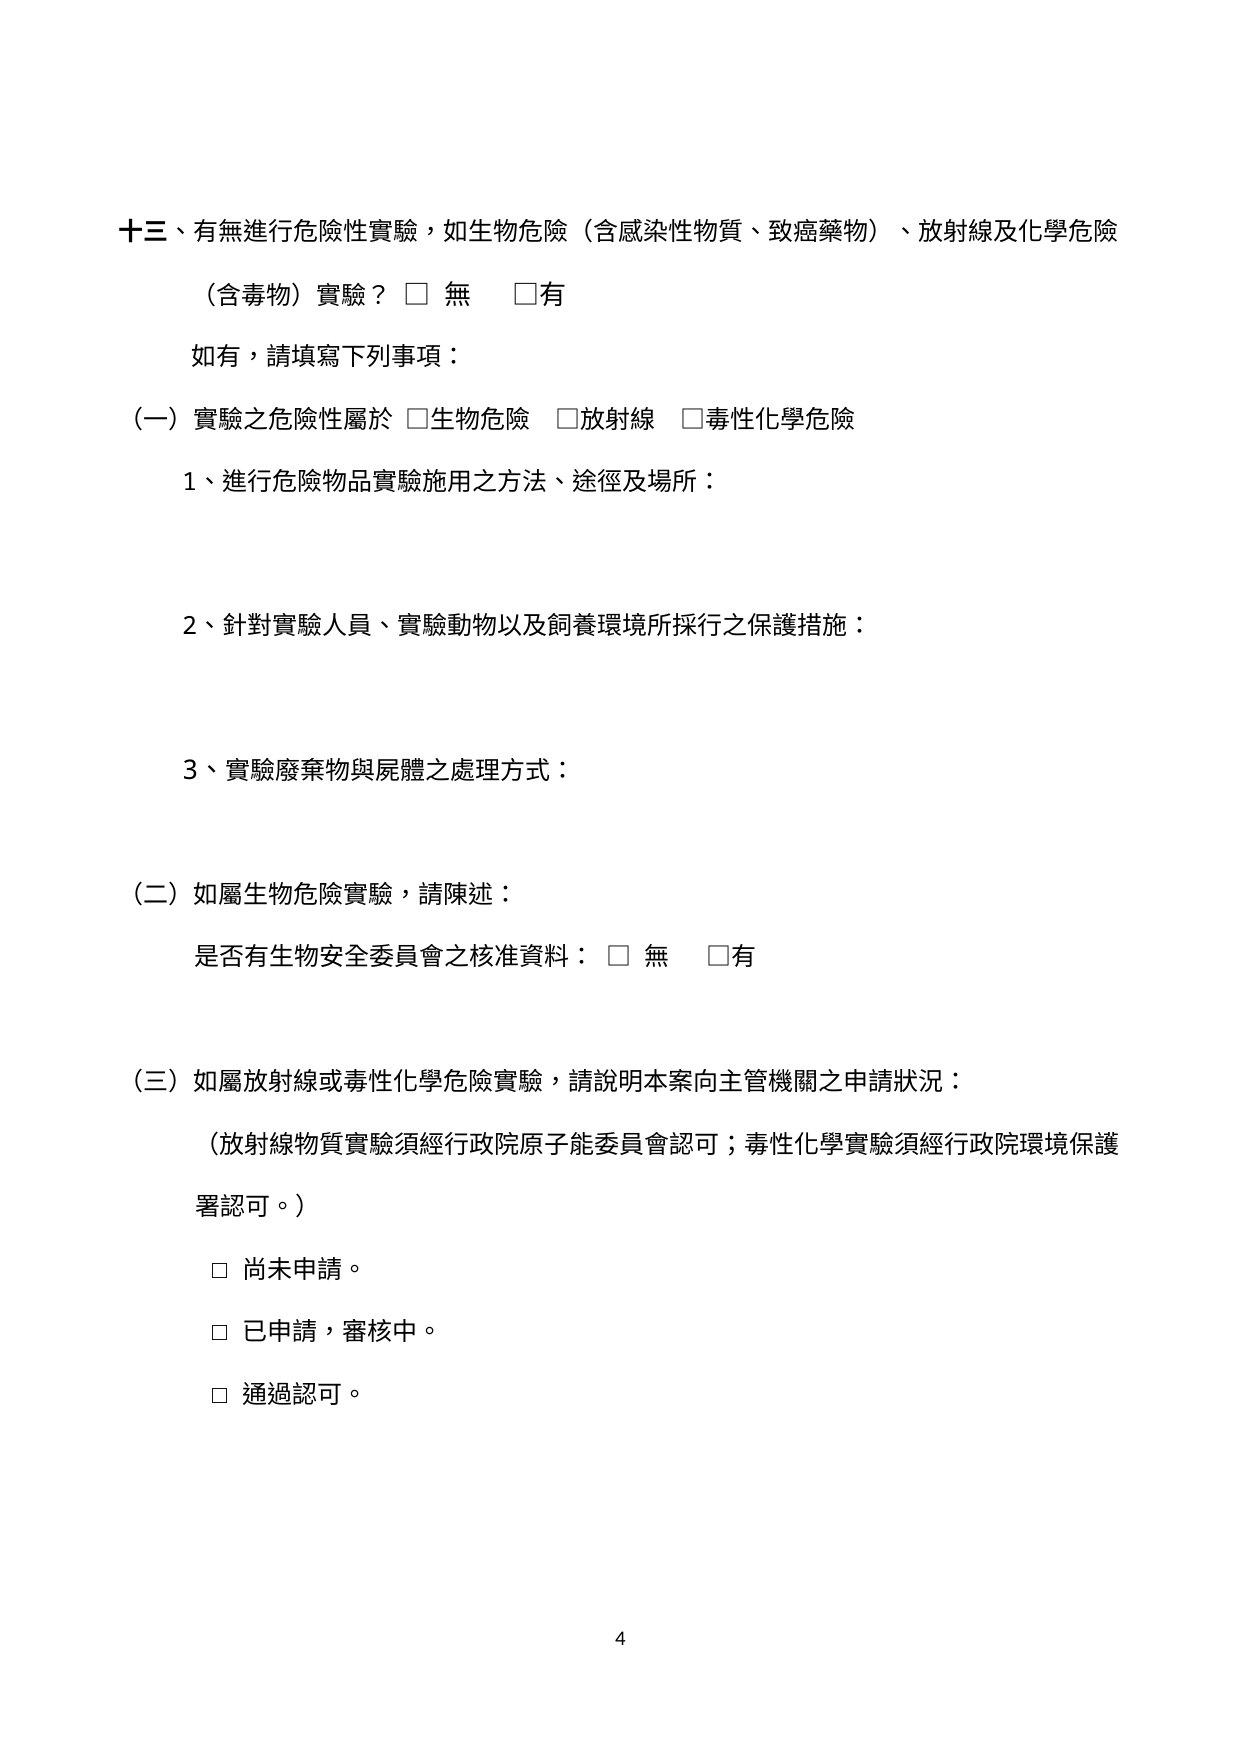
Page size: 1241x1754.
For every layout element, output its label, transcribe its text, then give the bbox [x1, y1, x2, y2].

text （三）如屬放射線或毒性化學危險實驗，請說明本案向主管機關之申請狀況： [118, 1038, 1122, 1101]
text 是否有生物安全委員會之核准資料： □ 無 □有 [194, 913, 1119, 976]
text 1、進行危險物品實驗施用之方法、途徑及場所： [182, 438, 1119, 501]
text □ 已申請，審核中。 [212, 1288, 1119, 1351]
text □ 通過認可。 [212, 1351, 1119, 1413]
text （二）如屬生物危險實驗，請陳述： [118, 851, 1122, 913]
text □ 尚未申請。 [212, 1226, 1119, 1288]
text （放射線物質實驗須經行政院原子能委員會認可；毒性化學實驗須經行政院環境保護署認可。） [194, 1101, 1119, 1226]
text 2、針對實驗人員、實驗動物以及飼養環境所採行之保護措施： [182, 582, 1119, 644]
text （一）實驗之危險性屬於 □生物危險 □放射線 □毒性化學危險 [118, 376, 1122, 438]
text 3、實驗廢棄物與屍體之處理方式： [182, 726, 1119, 788]
text 如有，請填寫下列事項： [191, 313, 1119, 376]
text 十三、有無進行危險性實驗，如生物危險（含感染性物質、致癌藥物）、放射線及化學危險（含毒物）實驗？ □ 無 □有 [118, 188, 1122, 313]
